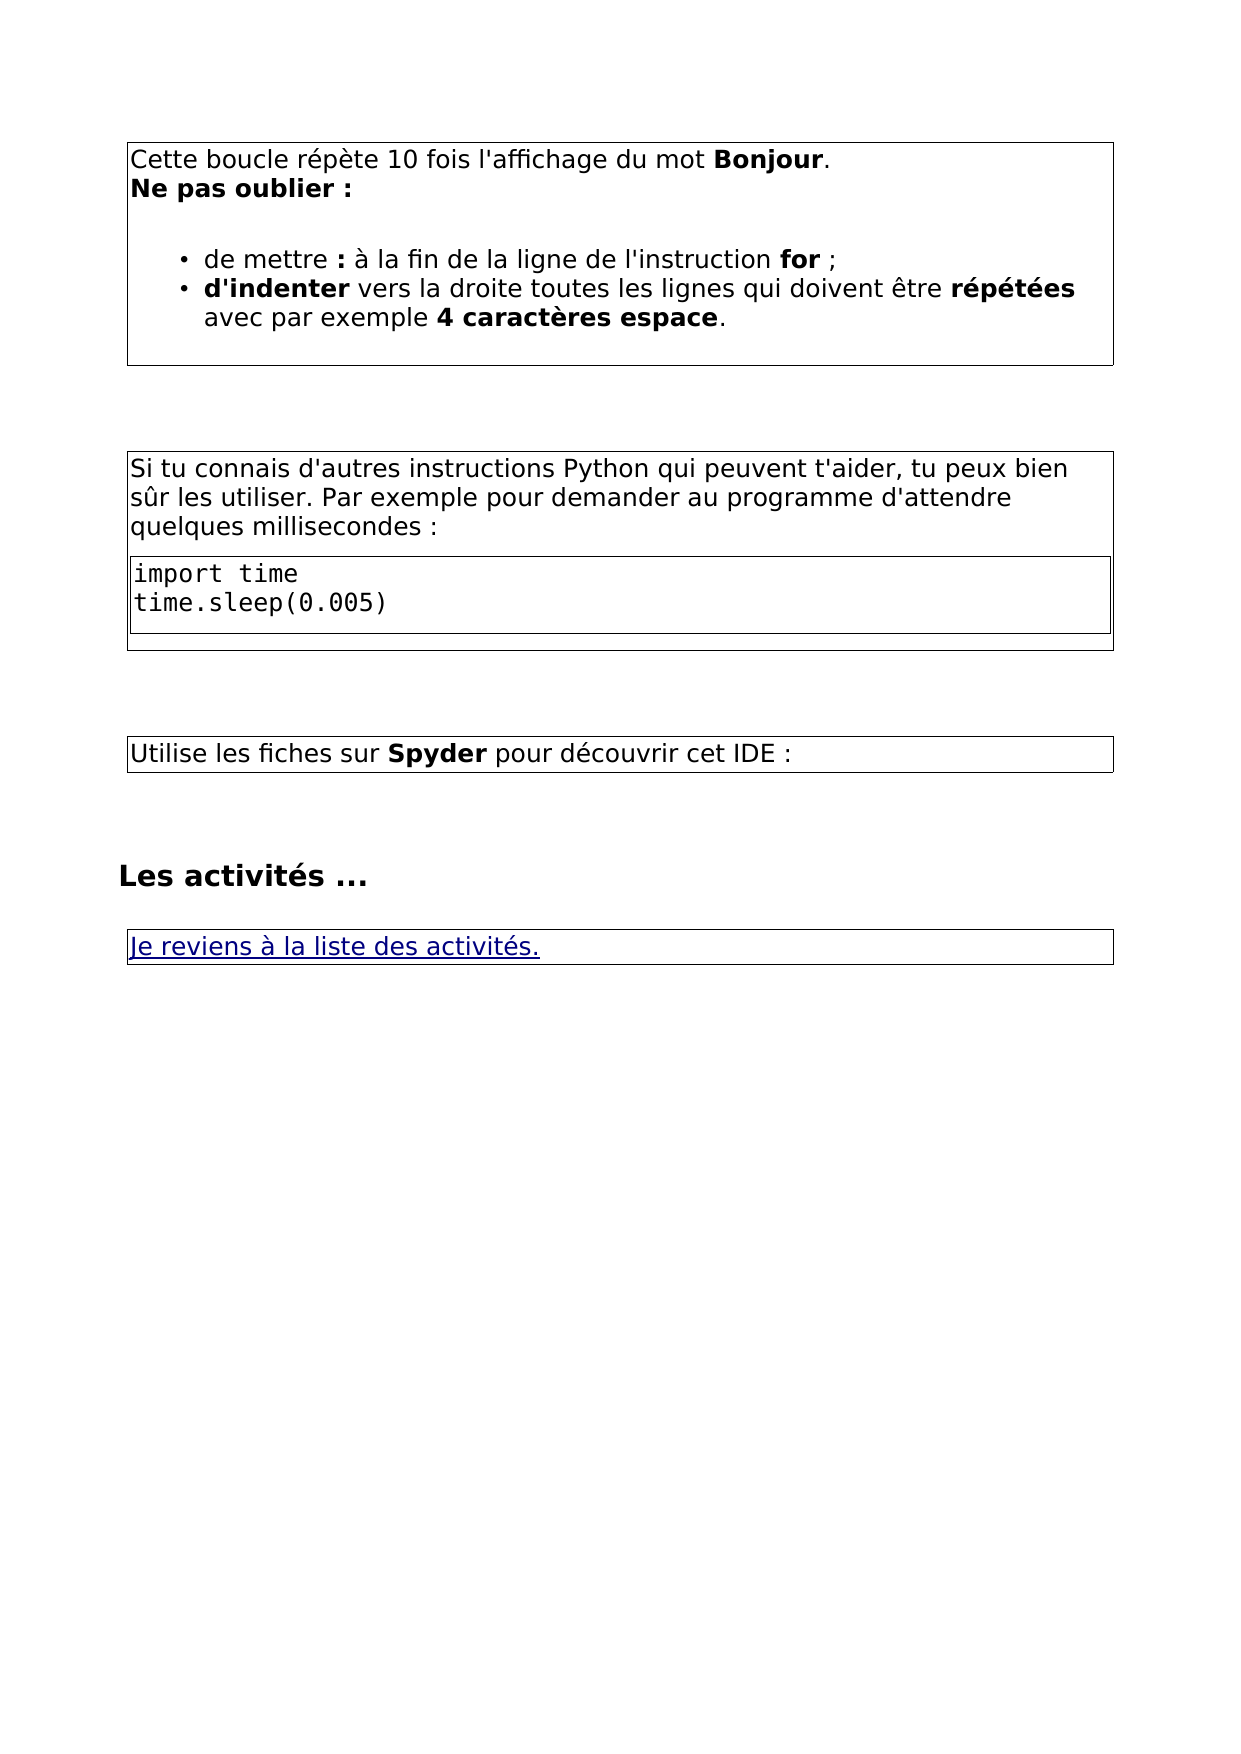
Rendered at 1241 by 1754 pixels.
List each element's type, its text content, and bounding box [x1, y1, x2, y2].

table_header import time time.sleep(0.005) [131, 557, 1110, 632]
table_header Je reviens à la liste des activités. [128, 930, 1113, 964]
table_header Cette boucle répète 10 fois l'affichage du mot Bonjour. Ne pas oublier : de mettre : à la fin de la ligne de l'instruction for ; d'indenter vers la droite toutes les lignes qui doivent être répétées avec par exemple 4 caractères espace. [128, 143, 1113, 365]
table_header Utilise les fiches sur Spyder pour découvrir cet IDE : [128, 737, 1113, 772]
subtitle Les activités ... [118, 859, 1122, 893]
table_header Si tu connais d'autres instructions Python qui peuvent t'aider, tu peux bien sûr les utiliser. Par exemple pour demander au programme d'attendre quelques millisecondes : [128, 452, 1113, 650]
